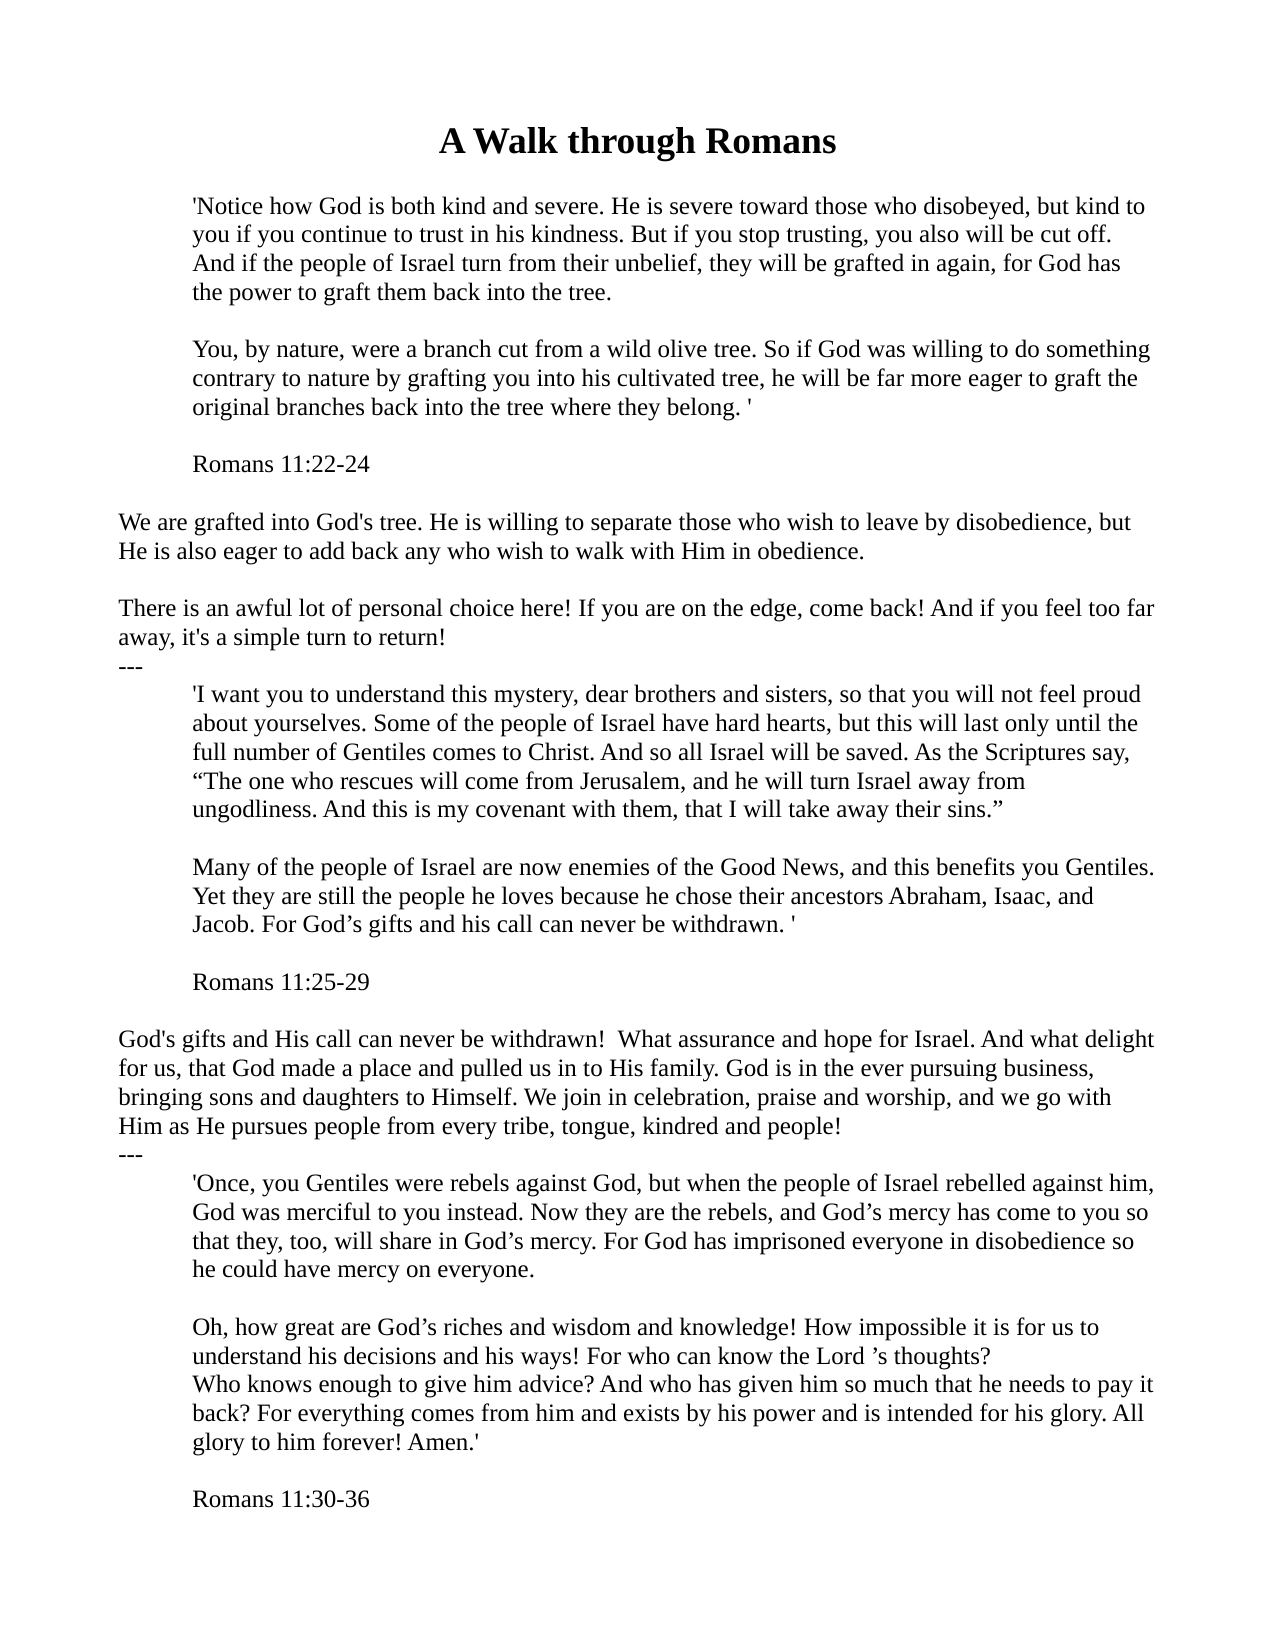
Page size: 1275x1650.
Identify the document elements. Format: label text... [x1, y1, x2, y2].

text God's gifts and His call can never be withdrawn! What assurance and hope for Israel. And what delight for us, that God made a place and pulled us in to His family. God is in the ever pursuing business, bringing sons and daughters to Himself. We join in celebration, praise and worship, and we go with Him as He pursues people from every tribe, tongue, kindred and people! [118, 1024, 1157, 1139]
text Many of the people of Israel are now enemies of the Good News, and this benefits you Gentiles. Yet they are still the people he loves because he chose their ancestors Abraham, Isaac, and Jacob. For God’s gifts and his call can never be withdrawn. ' [192, 852, 1157, 938]
text --- [118, 651, 1157, 679]
text 'Once, you Gentiles were rebels against God, but when the people of Israel rebelled against him, God was merciful to you instead. Now they are the rebels, and God’s mercy has come to you so that they, too, will share in God’s mercy. For God has imprisoned everyone in disobedience so he could have mercy on everyone. [192, 1168, 1157, 1283]
text We are grafted into God's tree. He is willing to separate those who wish to leave by disobedience, but He is also eager to add back any who wish to walk with Him in obedience. [118, 507, 1157, 564]
text You, by nature, were a branch cut from a wild olive tree. So if God was willing to do something contrary to nature by grafting you into his cultivated tree, he will be far more eager to graft the original branches back into the tree where they belong. ' [192, 334, 1157, 421]
text Who knows enough to give him advice? And who has given him so much that he needs to pay it back? For everything comes from him and exists by his power and is intended for his glory. All glory to him forever! Amen.' [192, 1369, 1157, 1456]
text Romans 11:25-29 [192, 967, 1157, 996]
text 'I want you to understand this mystery, dear brothers and sisters, so that you will not feel proud about yourselves. Some of the people of Israel have hard hearts, but this will last only until the full number of Gentiles comes to Christ. And so all Israel will be saved. As the Scriptures say, “The one who rescues will come from Jerusalem, and he will turn Israel away from ungodliness. And this is my covenant with them, that I will take away their sins.” [192, 679, 1157, 823]
text 'Notice how God is both kind and severe. He is severe toward those who disobeyed, but kind to you if you continue to trust in his kindness. But if you stop trusting, you also will be cut off. And if the people of Israel turn from their unbelief, they will be grafted in again, for God has the power to graft them back into the tree. [192, 191, 1157, 306]
text --- [118, 1139, 1157, 1168]
text Romans 11:30-36 [192, 1484, 1157, 1513]
text Romans 11:22-24 [192, 449, 1157, 478]
text Oh, how great are God’s riches and wisdom and knowledge! How impossible it is for us to understand his decisions and his ways! For who can know the Lord ’s thoughts? [192, 1312, 1157, 1369]
text There is an awful lot of personal choice here! If you are on the edge, come back! And if you feel too far away, it's a simple turn to return! [118, 593, 1157, 651]
